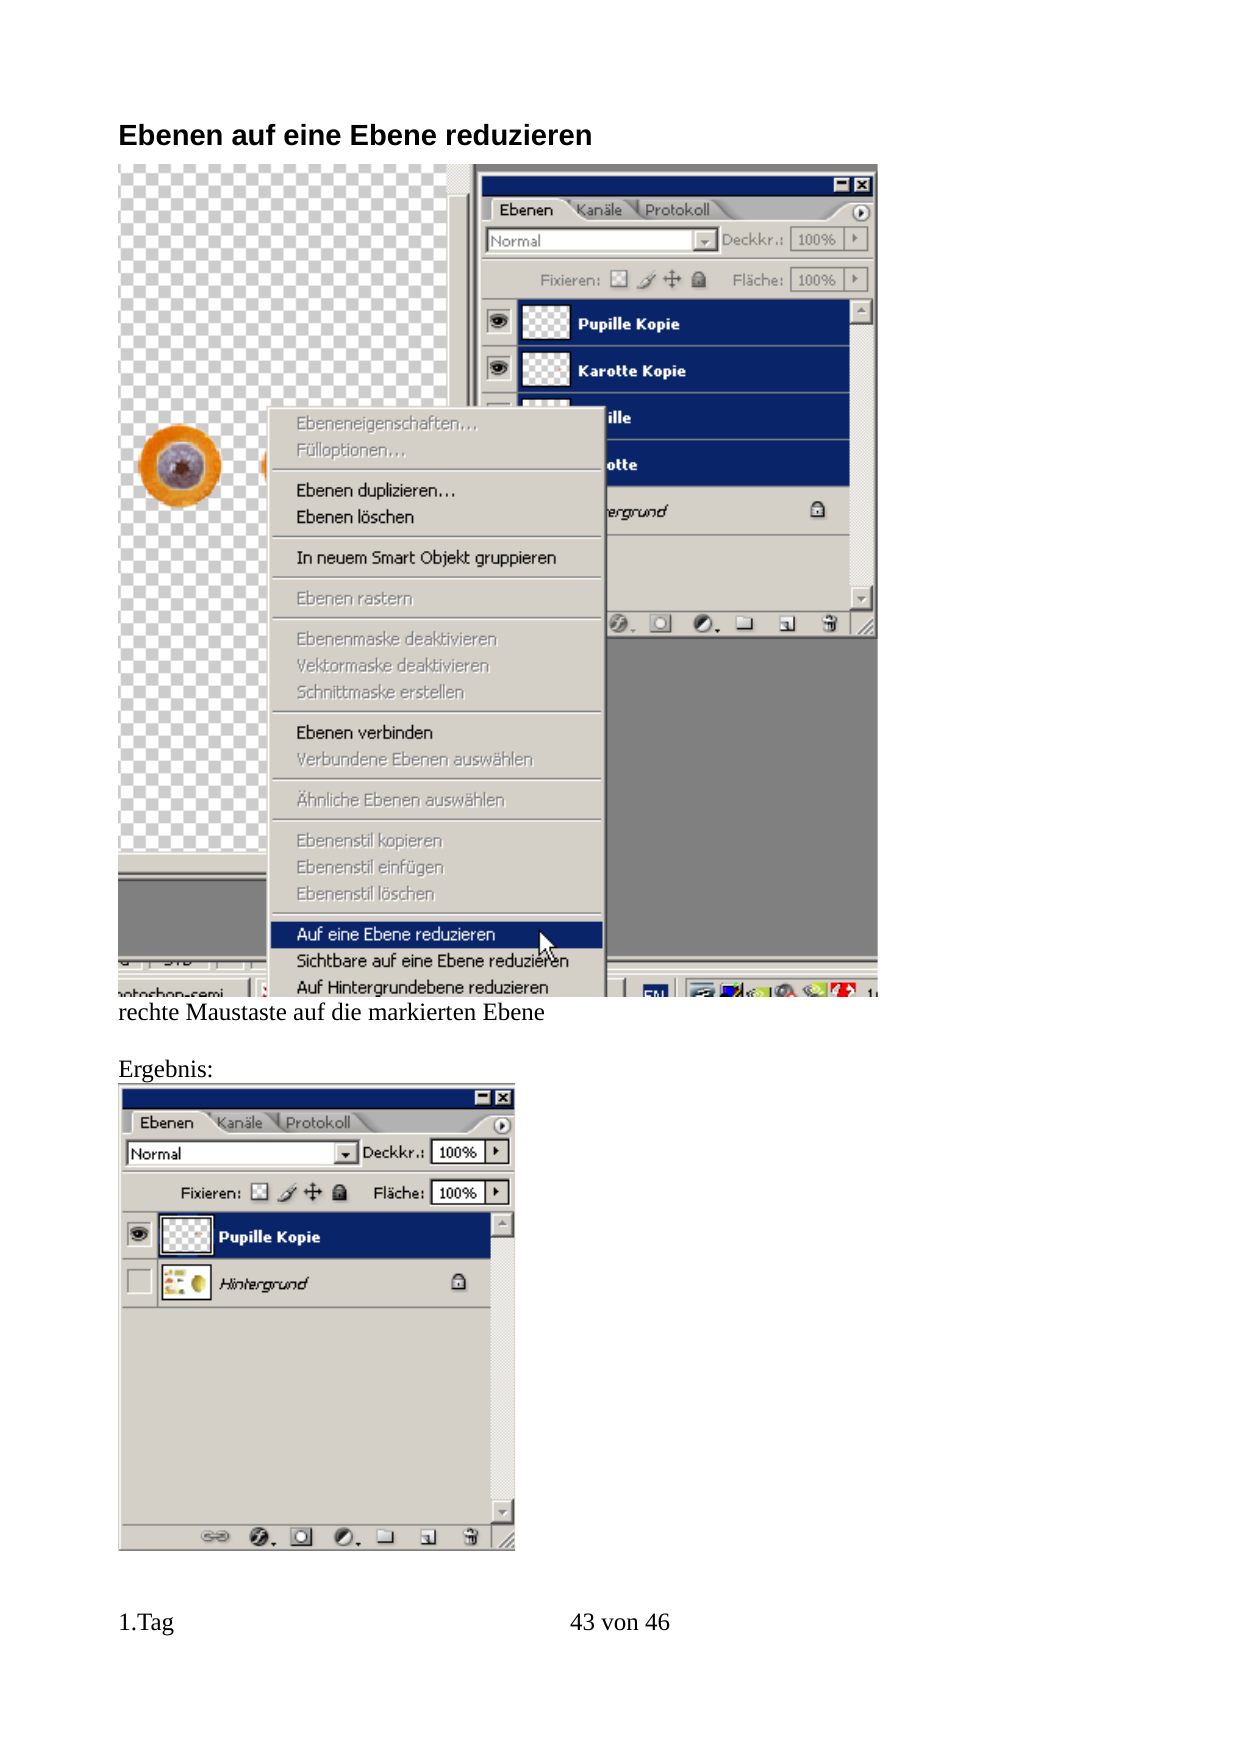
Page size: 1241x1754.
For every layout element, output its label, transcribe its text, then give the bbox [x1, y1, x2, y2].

picture [118, 164, 878, 997]
text Ergebnis: [118, 1054, 1122, 1083]
text rechte Maustaste auf die markierten Ebene [118, 997, 1122, 1026]
subtitle Ebenen auf eine Ebene reduzieren [118, 118, 1122, 152]
picture [118, 1083, 515, 1551]
